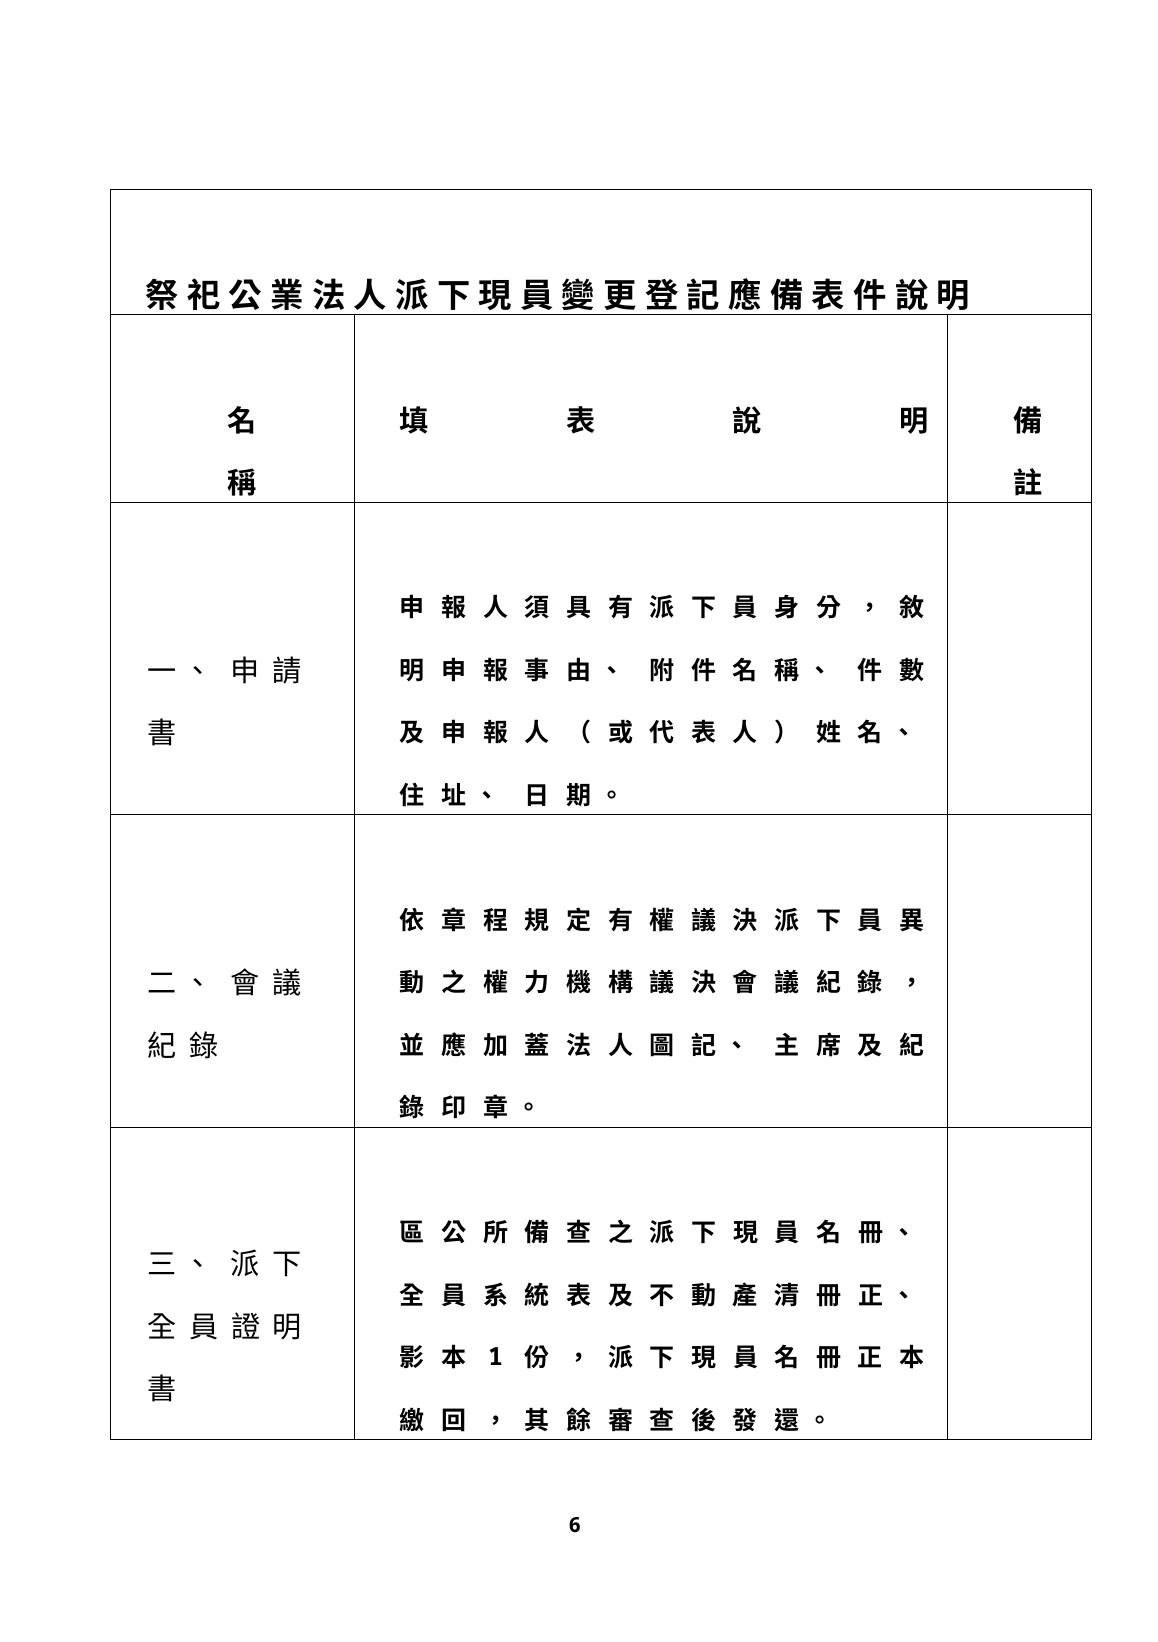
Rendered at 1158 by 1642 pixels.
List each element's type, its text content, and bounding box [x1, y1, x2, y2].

table_cell [948, 1128, 1091, 1439]
table_cell 申報人須具有派下員身分，敘明申報事由、附件名稱、件數及申報人（或代表人）姓名、住址、日期。 [355, 503, 947, 814]
table_cell 依章程規定有權議決派下員異動之權力機構議決會議紀錄，並應加蓋法人圖記、主席及紀錄印章。 [355, 815, 947, 1127]
table_cell 三、派下全員證明書 [111, 1128, 354, 1439]
table_cell 備 註 [948, 315, 1091, 502]
table_header 祭祀公業法人派下現員變更登記應備表件說明 [111, 190, 1091, 314]
table_cell 區公所備查之派下現員名冊、全員系統表及不動產清冊正、影本1份，派下現員名冊正本繳回，其餘審查後發還。 [355, 1128, 947, 1439]
table_cell 名 稱 [111, 315, 354, 502]
table_cell [948, 815, 1091, 1127]
table_cell 一、申請書 [111, 503, 354, 814]
table_cell 填 表 說 明 [355, 315, 947, 502]
table_cell [948, 503, 1091, 814]
table_cell 二、會議紀錄 [111, 815, 354, 1127]
